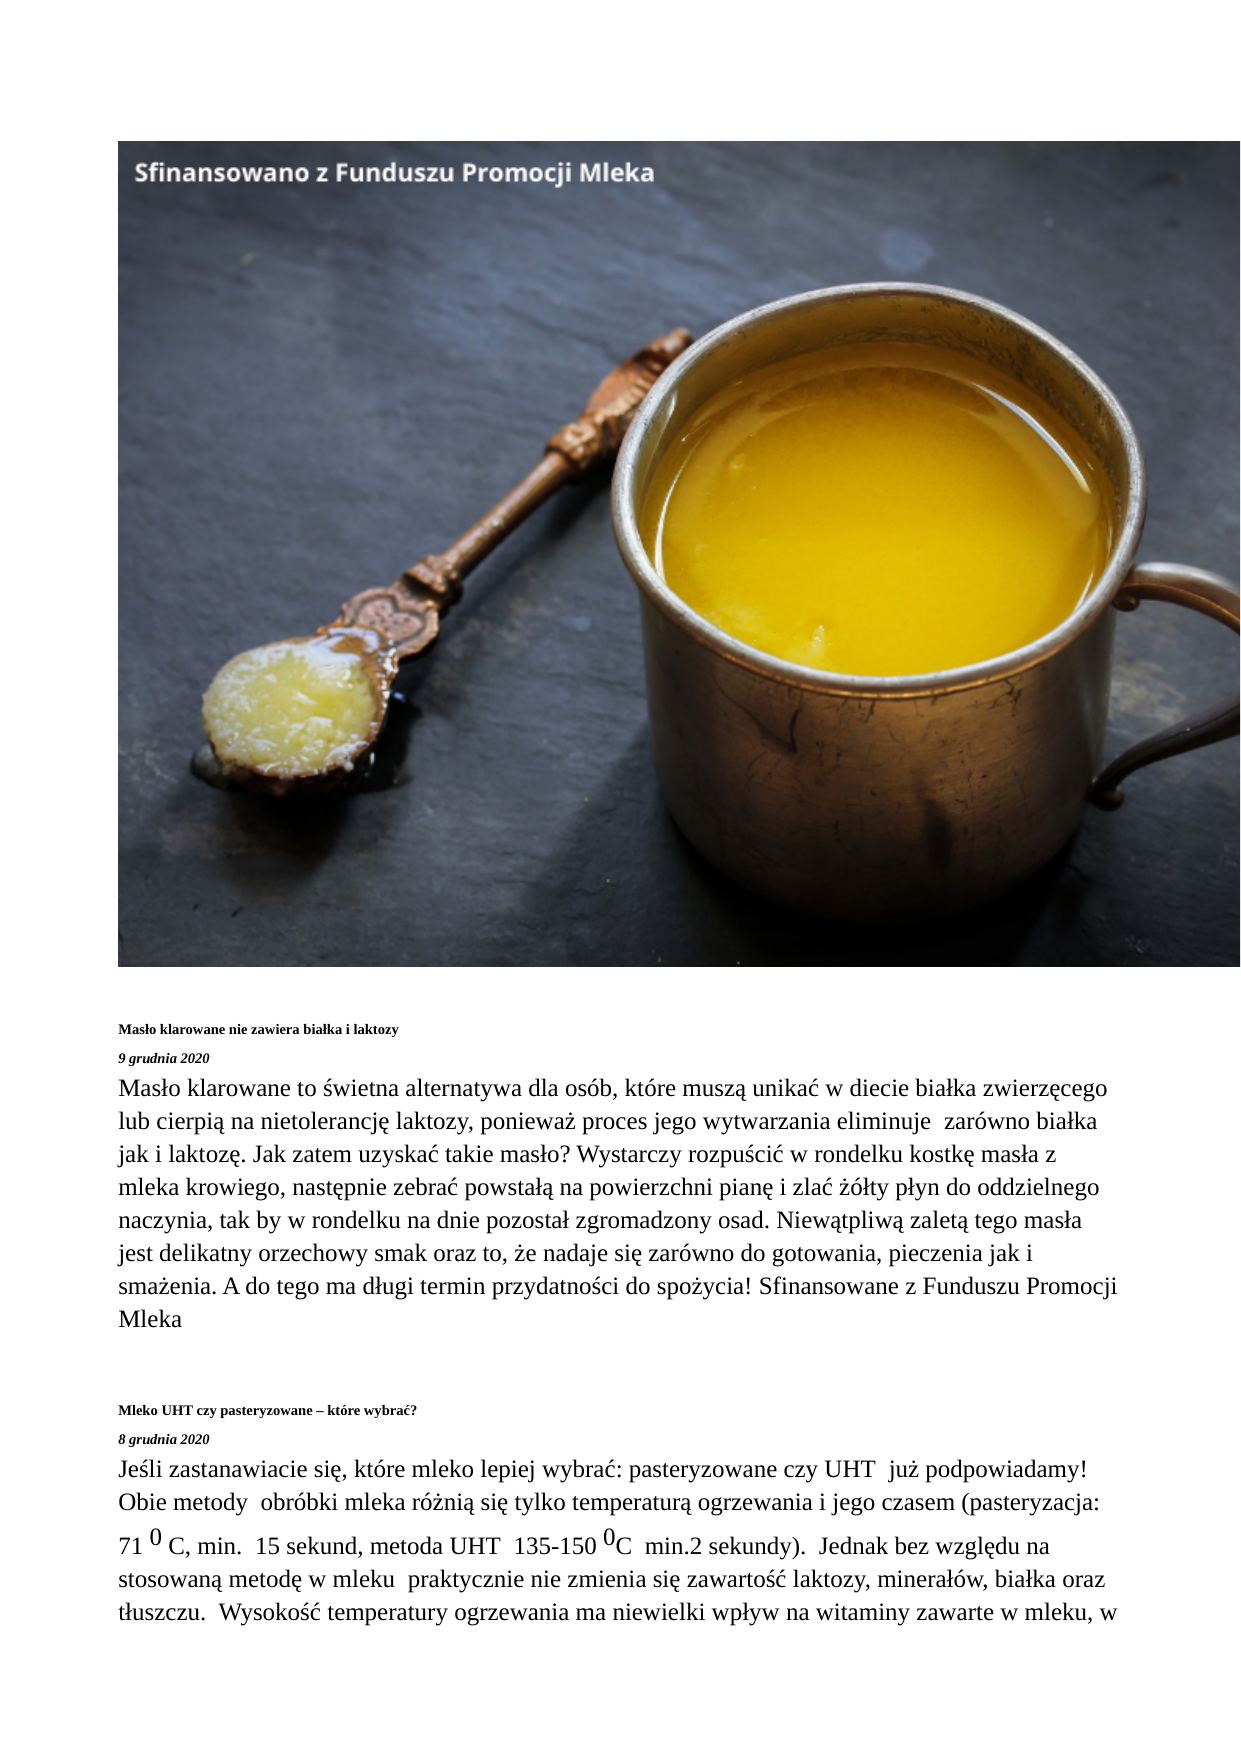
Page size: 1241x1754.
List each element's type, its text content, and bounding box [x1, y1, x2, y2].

subtitle 9 grudnia 2020 [118, 1050, 1122, 1067]
text Jeśli zastanawiacie się, które mleko lepiej wybrać: pasteryzowane czy UHT już podpowiadamy! Obie metody obróbki mleka różnią się tylko temperaturą ogrzewania i jego czasem (pasteryzacja: 71 0 C, min. 15 sekund, metoda UHT 135-150 0C min.2 sekundy). Jednak bez względu na stosowaną metodę w mleku praktycznie nie zmienia się zawartość laktozy, minerałów, białka oraz tłuszczu. Wysokość temperatury ogrzewania ma niewielki wpływ na witaminy zawarte w mleku, w [118, 1454, 1122, 1626]
subtitle Mleko UHT czy pasteryzowane – które wybrać? [118, 1402, 1122, 1419]
text Masło klarowane to świetna alternatywa dla osób, które muszą unikać w diecie białka zwierzęcego lub cierpią na nietolerancję laktozy, ponieważ proces jego wytwarzania eliminuje zarówno białka jak i laktozę. Jak zatem uzyskać takie masło? Wystarczy rozpuścić w rondelku kostkę masła z mleka krowiego, następnie zebrać powstałą na powierzchni pianę i zlać żółty płyn do oddzielnego naczynia, tak by w rondelku na dnie pozostał zgromadzony osad. Niewątpliwą zaletą tego masła jest delikatny orzechowy smak oraz to, że nadaje się zarówno do gotowania, pieczenia jak i smażenia. A do tego ma długi termin przydatności do spożycia! Sfinansowane z Funduszu Promocji Mleka [118, 1073, 1122, 1333]
subtitle 8 grudnia 2020 [118, 1431, 1122, 1448]
subtitle Masło klarowane nie zawiera białka i laktozy [118, 1021, 1122, 1037]
